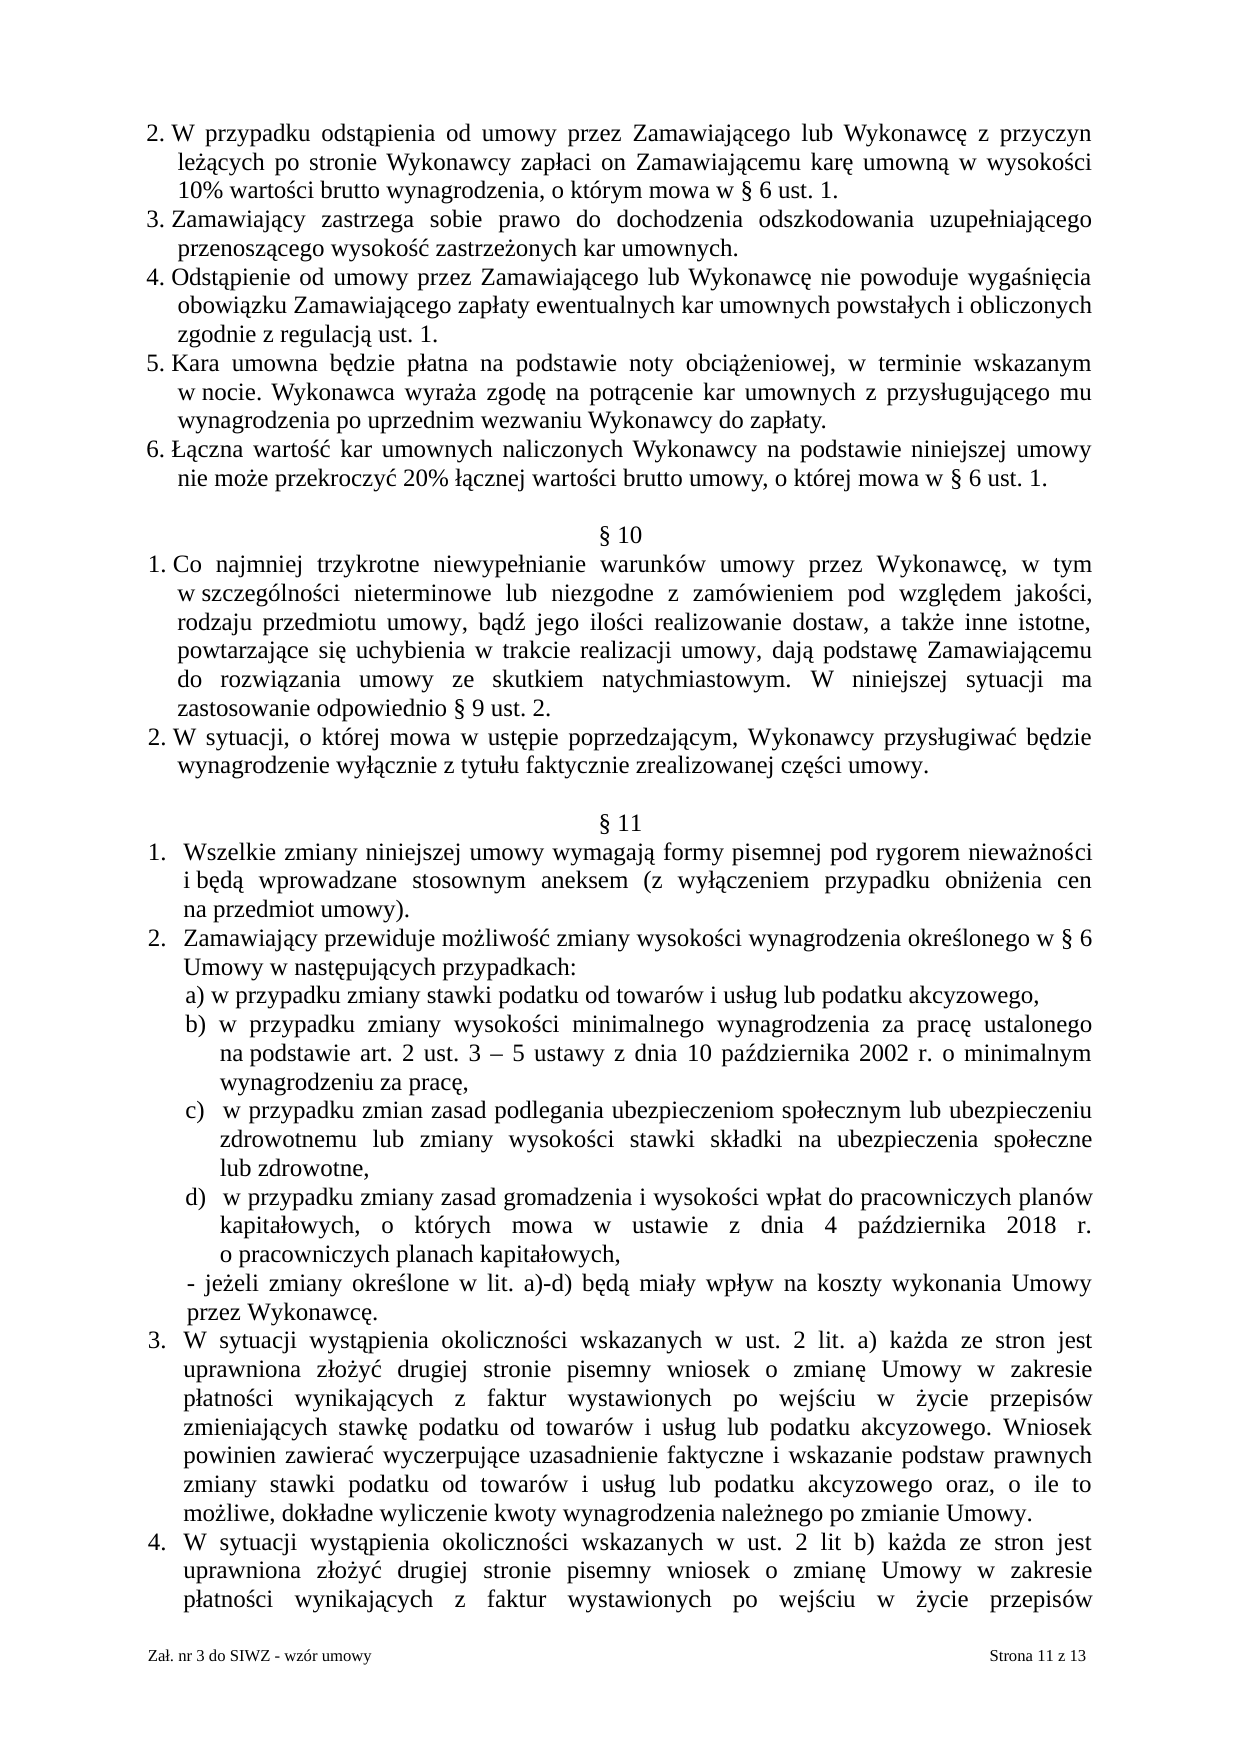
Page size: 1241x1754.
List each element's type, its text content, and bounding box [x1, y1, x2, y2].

list w przypadku zmiany zasad gromadzenia i wysokości wpłat do pracowniczych planów kapitałowych, o których mowa w ustawie z dnia 4 października 2018 r. o pracowniczych planach kapitałowych, [185, 1182, 1093, 1268]
list Łączna wartość kar umownych naliczonych Wykonawcy na podstawie niniejszej umowy nie może przekroczyć 20% łącznej wartości brutto umowy, o której mowa w § 6 ust. 1. [146, 434, 1093, 492]
list Zamawiający przewiduje możliwość zmiany wysokości wynagrodzenia określonego w § 6 Umowy w następujących przypadkach: [148, 923, 1093, 981]
list W sytuacji wystąpienia okoliczności wskazanych w ust. 2 lit. a) każda ze stron jest uprawniona złożyć drugiej stronie pisemny wniosek o zmianę Umowy w zakresie płatności wynikających z faktur wystawionych po wejściu w życie przepisów zmieniających stawkę podatku od towarów i usług lub podatku akcyzowego. Wniosek powinien zawierać wyczerpujące uzasadnienie faktyczne i wskazanie podstaw prawnych zmiany stawki podatku od towarów i usług lub podatku akcyzowego oraz, o ile to możliwe, dokładne wyliczenie kwoty wynagrodzenia należnego po zmianie Umowy. [148, 1326, 1093, 1527]
list Wszelkie zmiany niniejszej umowy wymagają formy pisemnej pod rygorem nieważności i będą wprowadzane stosownym aneksem (z wyłączeniem przypadku obniżenia cen na przedmiot umowy). [148, 837, 1093, 923]
list W sytuacji, o której mowa w ustępie poprzedzającym, Wykonawcy przysługiwać będzie wynagrodzenie wyłącznie z tytułu faktycznie zrealizowanej części umowy. [148, 722, 1093, 779]
text § 10 [148, 521, 1093, 549]
text b) w przypadku zmiany wysokości minimalnego wynagrodzenia za pracę ustalonego na podstawie art. 2 ust. 3 – 5 ustawy z dnia 10 października 2002 r. o minimalnym wynagrodzeniu za pracę, [185, 1009, 1093, 1096]
list w przypadku zmian zasad podlegania ubezpieczeniom społecznym lub ubezpieczeniu zdrowotnemu lub zmiany wysokości stawki składki na ubezpieczenia społeczne lub zdrowotne, [185, 1096, 1093, 1182]
text § 11 [148, 808, 1093, 837]
list Odstąpienie od umowy przez Zamawiającego lub Wykonawcę nie powoduje wygaśnięcia obowiązku Zamawiającego zapłaty ewentualnych kar umownych powstałych i obliczonych zgodnie z regulacją ust. 1. [146, 262, 1093, 348]
list Zamawiający zastrzega sobie prawo do dochodzenia odszkodowania uzupełniającego przenoszącego wysokość zastrzeżonych kar umownych. [146, 204, 1093, 262]
list Co najmniej trzykrotne niewypełnianie warunków umowy przez Wykonawcę, w tym w szczególności nieterminowe lub niezgodne z zamówieniem pod względem jakości, rodzaju przedmiotu umowy, bądź jego ilości realizowanie dostaw, a także inne istotne, powtarzające się uchybienia w trakcie realizacji umowy, dają podstawę Zamawiającemu do rozwiązania umowy ze skutkiem natychmiastowym. W niniejszej sytuacji ma zastosowanie odpowiednio § 9 ust. 2. [148, 549, 1093, 722]
list W sytuacji wystąpienia okoliczności wskazanych w ust. 2 lit b) każda ze stron jest uprawniona złożyć drugiej stronie pisemny wniosek o zmianę Umowy w zakresie płatności wynikających z faktur wystawionych po wejściu w życie przepisów [148, 1527, 1093, 1613]
text a) w przypadku zmiany stawki podatku od towarów i usług lub podatku akcyzowego, [185, 981, 1093, 1009]
text - jeżeli zmiany określone w lit. a)-d) będą miały wpływ na koszty wykonania Umowy przez Wykonawcę. [187, 1268, 1093, 1326]
list Kara umowna będzie płatna na podstawie noty obciążeniowej, w terminie wskazanym w nocie. Wykonawca wyraża zgodę na potrącenie kar umownych z przysługującego mu wynagrodzenia po uprzednim wezwaniu Wykonawcy do zapłaty. [146, 348, 1093, 434]
list W przypadku odstąpienia od umowy przez Zamawiającego lub Wykonawcę z przyczyn leżących po stronie Wykonawcy zapłaci on Zamawiającemu karę umowną w wysokości 10% wartości brutto wynagrodzenia, o którym mowa w § 6 ust. 1. [146, 118, 1093, 204]
